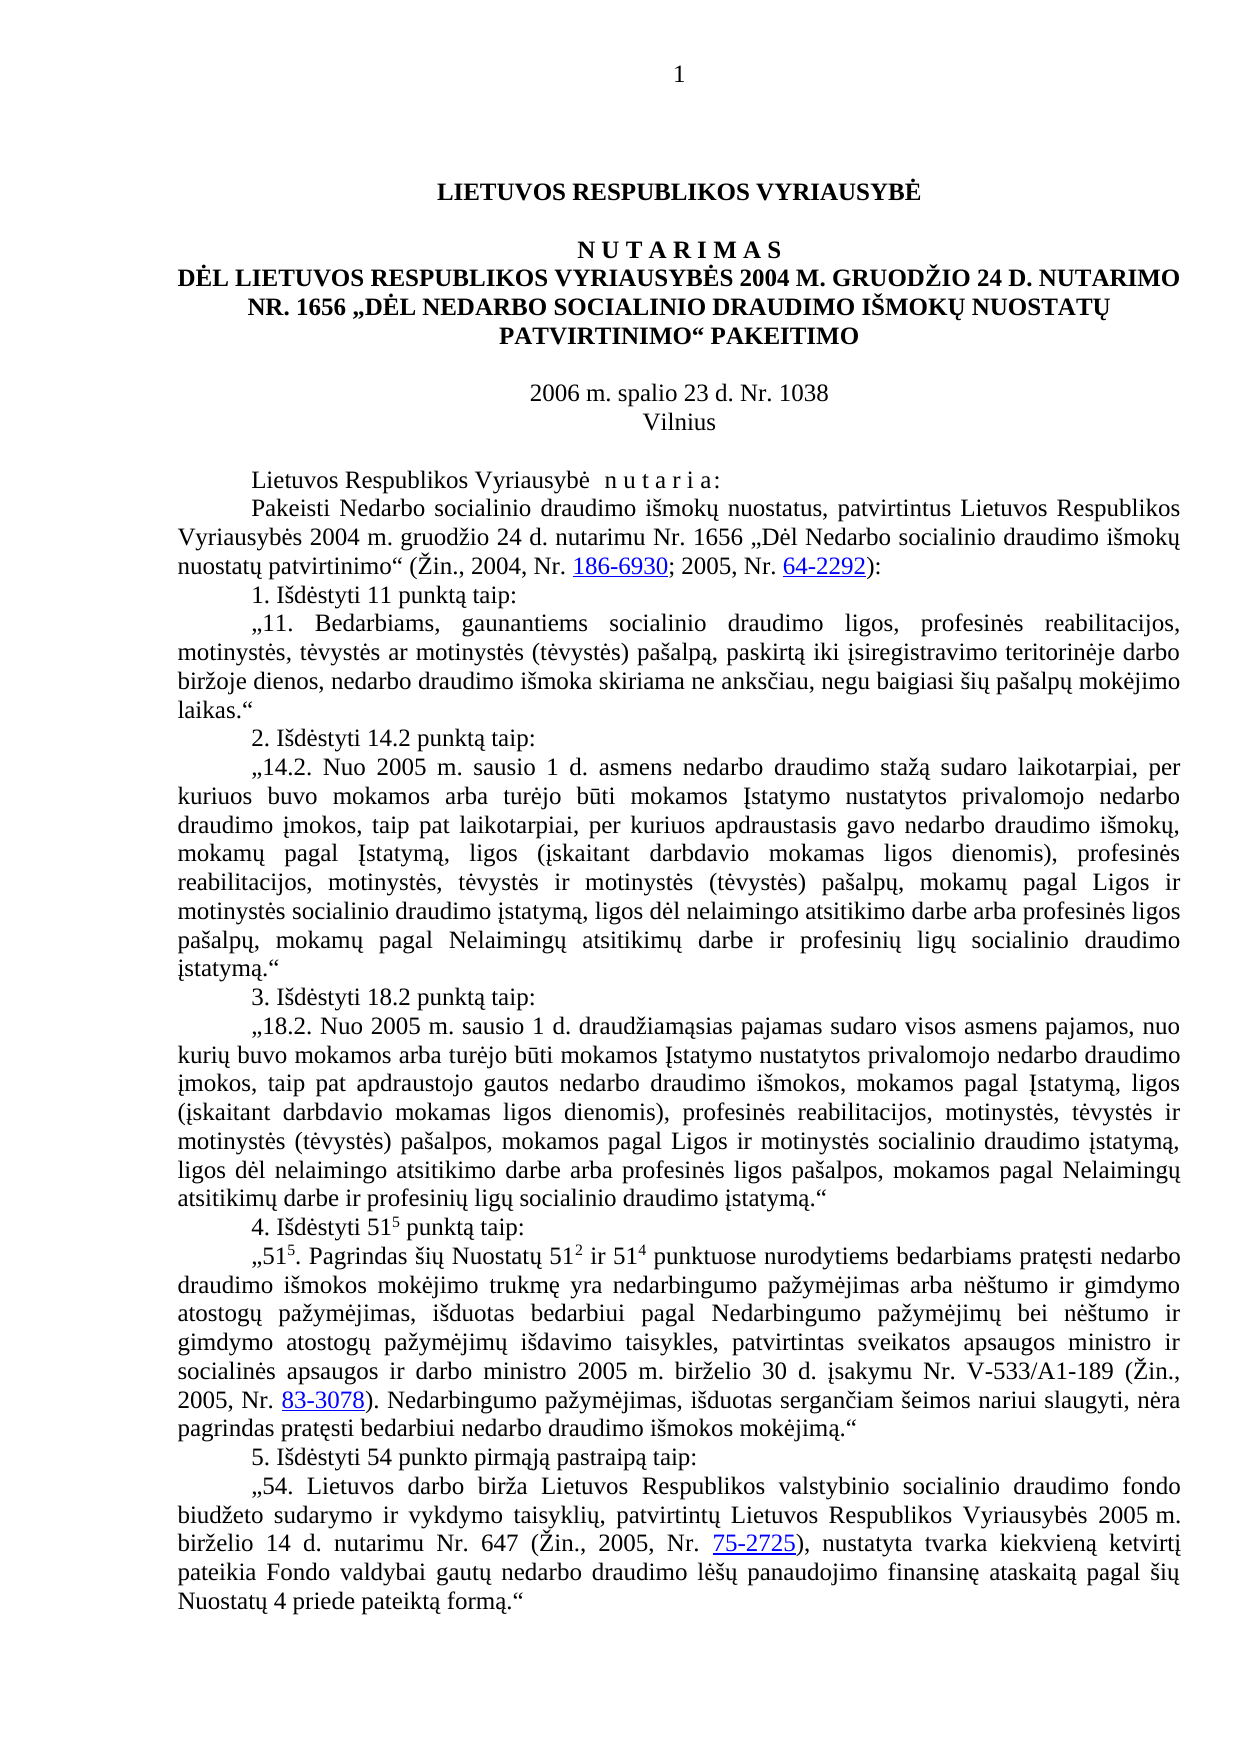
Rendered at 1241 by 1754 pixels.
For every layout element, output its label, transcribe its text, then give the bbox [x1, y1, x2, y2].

text „14.2. Nuo 2005 m. sausio 1 d. asmens nedarbo draudimo stažą sudaro laikotarpiai, per kuriuos buvo mokamos arba turėjo būti mokamos Įstatymo nustatytos privalomojo nedarbo draudimo įmokos, taip pat laikotarpiai, per kuriuos apdraustasis gavo nedarbo draudimo išmokų, mokamų pagal Įstatymą, ligos (įskaitant darbdavio mokamas ligos dienomis), profesinės reabilitacijos, motinystės, tėvystės ir motinystės (tėvystės) pašalpų, mokamų pagal Ligos ir motinystės socialinio draudimo įstatymą, ligos dėl nelaimingo atsitikimo darbe arba profesinės ligos pašalpų, mokamų pagal Nelaimingų atsitikimų darbe ir profesinių ligų socialinio draudimo įstatymą.“ [177, 752, 1181, 982]
text Vilnius [177, 407, 1181, 436]
text 3. Išdėstyti 18.2 punktą taip: [177, 982, 1181, 1011]
text 1. Išdėstyti 11 punktą taip: [177, 580, 1181, 608]
text 5. Išdėstyti 54 punkto pirmąją pastraipą taip: [177, 1442, 1181, 1471]
text „18.2. Nuo 2005 m. sausio 1 d. draudžiamąsias pajamas sudaro visos asmens pajamos, nuo kurių buvo mokamos arba turėjo būti mokamos Įstatymo nustatytos privalomojo nedarbo draudimo įmokos, taip pat apdraustojo gautos nedarbo draudimo išmokos, mokamos pagal Įstatymą, ligos (įskaitant darbdavio mokamas ligos dienomis), profesinės reabilitacijos, motinystės, tėvystės ir motinystės (tėvystės) pašalpos, mokamos pagal Ligos ir motinystės socialinio draudimo įstatymą, ligos dėl nelaimingo atsitikimo darbe arba profesinės ligos pašalpos, mokamos pagal Nelaimingų atsitikimų darbe ir profesinių ligų socialinio draudimo įstatymą.“ [177, 1011, 1181, 1212]
text 4. Išdėstyti 515 punktą taip: [177, 1212, 1181, 1241]
text „515. Pagrindas šių Nuostatų 512 ir 514 punktuose nurodytiems bedarbiams pratęsti nedarbo draudimo išmokos mokėjimo trukmę yra nedarbingumo pažymėjimas arba nėštumo ir gimdymo atostogų pažymėjimas, išduotas bedarbiui pagal Nedarbingumo pažymėjimų bei nėštumo ir gimdymo atostogų pažymėjimų išdavimo taisykles, patvirtintas sveikatos apsaugos ministro ir socialinės apsaugos ir darbo ministro 2005 m. birželio 30 d. įsakymu Nr. V-533/A1-189 (Žin., 2005, Nr. 83-3078). Nedarbingumo pažymėjimas, išduotas sergančiam šeimos nariui slaugyti, nėra pagrindas pratęsti bedarbiui nedarbo draudimo išmokos mokėjimą.“ [177, 1241, 1181, 1442]
text Pakeisti Nedarbo socialinio draudimo išmokų nuostatus, patvirtintus Lietuvos Respublikos Vyriausybės 2004 m. gruodžio 24 d. nutarimu Nr. 1656 „Dėl Nedarbo socialinio draudimo išmokų nuostatų patvirtinimo“ (Žin., 2004, Nr. 186-6930; 2005, Nr. 64-2292): [177, 493, 1181, 580]
text „11. Bedarbiams, gaunantiems socialinio draudimo ligos, profesinės reabilitacijos, motinystės, tėvystės ar motinystės (tėvystės) pašalpą, paskirtą iki įsiregistravimo teritorinėje darbo biržoje dienos, nedarbo draudimo išmoka skiriama ne anksčiau, negu baigiasi šių pašalpų mokėjimo laikas.“ [177, 608, 1181, 723]
text N U T A R I M A S [177, 235, 1181, 263]
text DĖL LIETUVOS RESPUBLIKOS VYRIAUSYBĖS 2004 M. GRUODŽIO 24 D. NUTARIMO NR. 1656 „DĖL NEDARBO SOCIALINIO DRAUDIMO IŠMOKŲ NUOSTATŲ PATVIRTINIMO“ PAKEITIMO [177, 263, 1181, 350]
text 2. Išdėstyti 14.2 punktą taip: [177, 723, 1181, 752]
text „54. Lietuvos darbo birža Lietuvos Respublikos valstybinio socialinio draudimo fondo biudžeto sudarymo ir vykdymo taisyklių, patvirtintų Lietuvos Respublikos Vyriausybės 2005 m. birželio 14 d. nutarimu Nr. 647 (Žin., 2005, Nr. 75-2725), nustatyta tvarka kiekvieną ketvirtį pateikia Fondo valdybai gautų nedarbo draudimo lėšų panaudojimo finansinę ataskaitą pagal šių Nuostatų 4 priede pateiktą formą.“ [177, 1471, 1181, 1615]
text Lietuvos Respublikos Vyriausybė nutaria: [177, 465, 1181, 493]
text 2006 m. spalio 23 d. Nr. 1038 [177, 378, 1181, 407]
text LIETUVOS RESPUBLIKOS VYRIAUSYBĖ [177, 177, 1181, 206]
